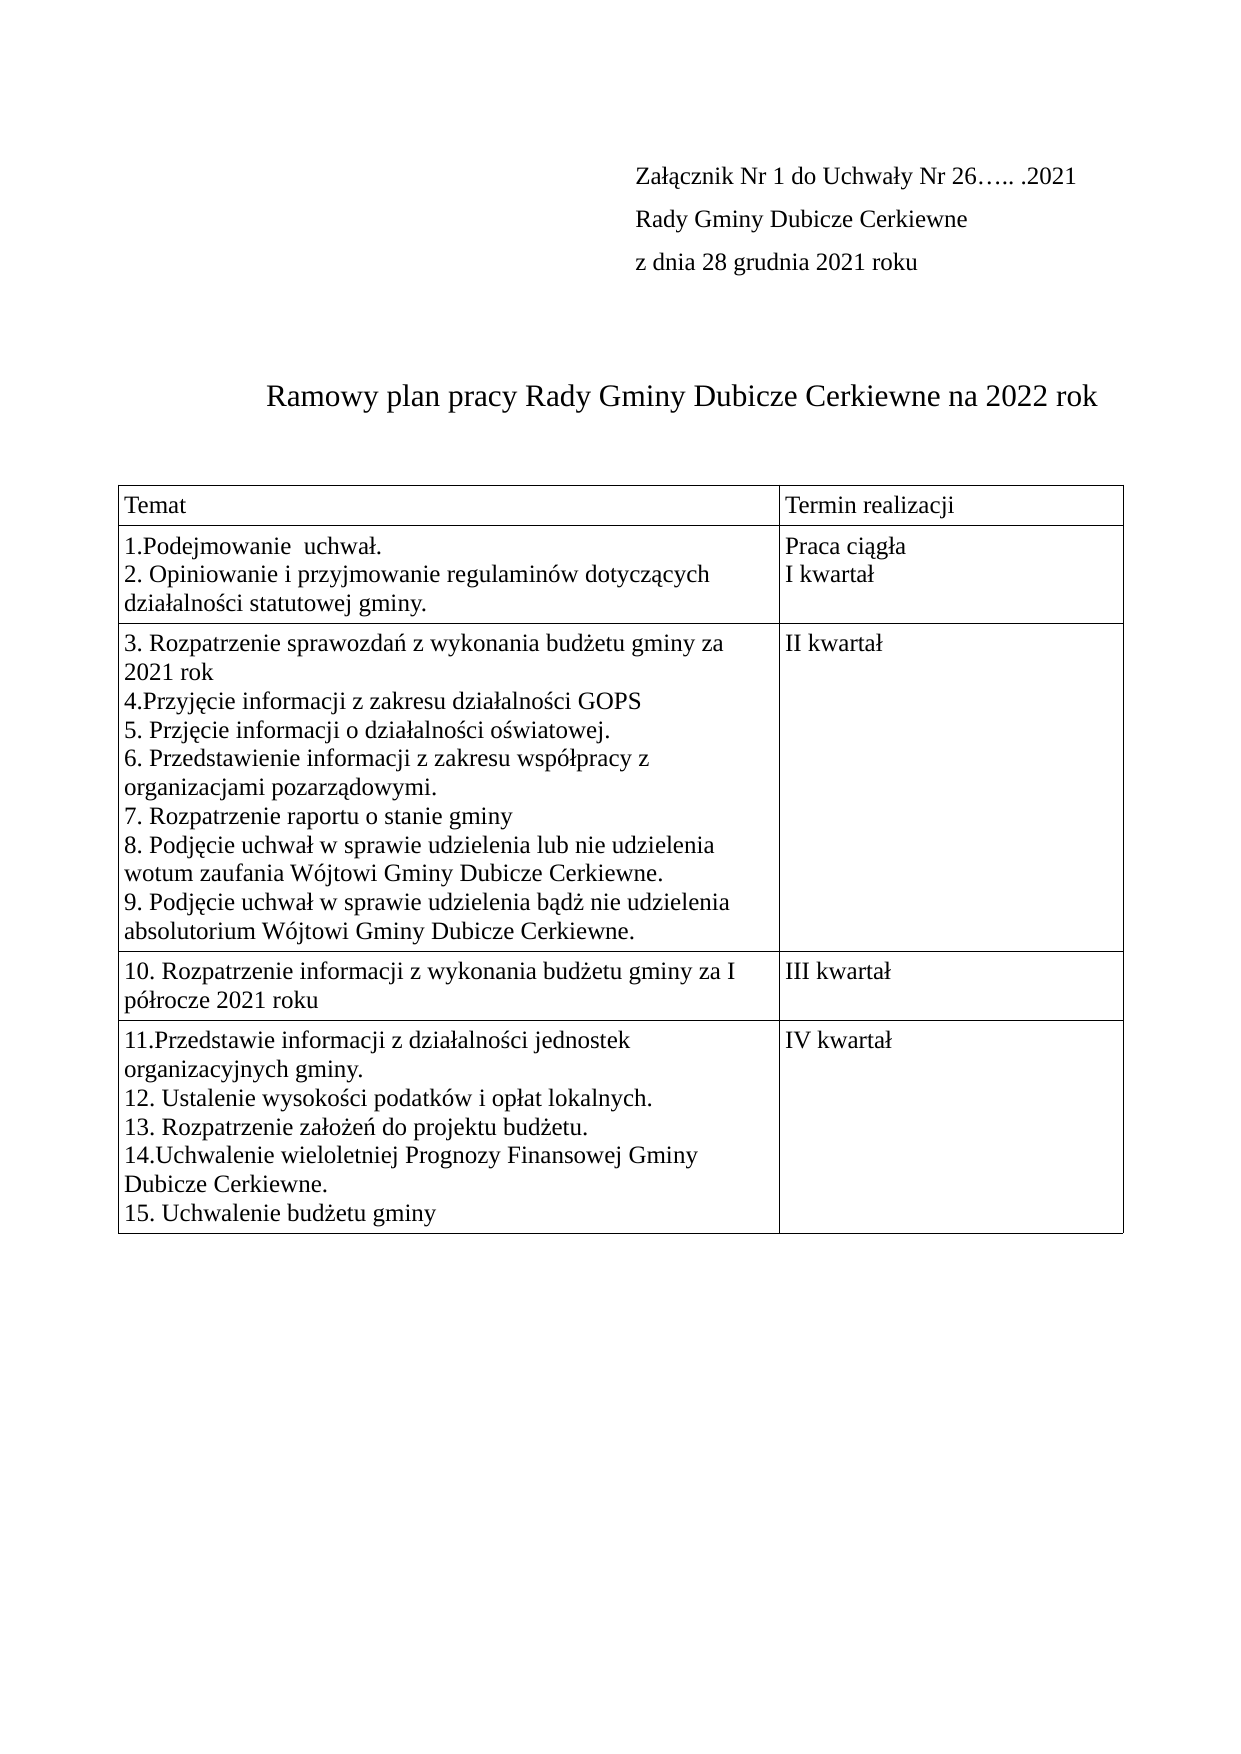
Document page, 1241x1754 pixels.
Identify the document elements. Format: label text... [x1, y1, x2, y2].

table_cell 10. Rozpatrzenie informacji z wykonania budżetu gminy za I półrocze 2021 roku [119, 952, 779, 1019]
table_cell Praca ciągła I kwartał [780, 526, 1123, 623]
table_cell 1.Podejmowanie uchwał. 2. Opiniowanie i przyjmowanie regulaminów dotyczących działalności statutowej gminy. [119, 526, 779, 623]
text Ramowy plan pracy Rady Gminy Dubicze Cerkiewne na 2022 rok [118, 377, 1122, 413]
table_header Temat [119, 486, 779, 525]
table_header Termin realizacji [780, 486, 1123, 525]
table_cell III kwartał [780, 952, 1123, 1019]
table_cell 11.Przedstawie informacji z działalności jednostek organizacyjnych gminy. 12. Ustalenie wysokości podatków i opłat lokalnych. 13. Rozpatrzenie założeń do projektu budżetu. 14.Uchwalenie wieloletniej Prognozy Finansowej Gminy Dubicze Cerkiewne. 15. Uchwalenie budżetu gminy [119, 1021, 779, 1232]
table_cell II kwartał [780, 624, 1123, 951]
text Załącznik Nr 1 do Uchwały Nr 26….. .2021 [118, 161, 1122, 190]
text z dnia 28 grudnia 2021 roku [118, 247, 1122, 276]
text Rady Gminy Dubicze Cerkiewne [118, 204, 1122, 233]
table_cell IV kwartał [780, 1021, 1123, 1232]
table_cell 3. Rozpatrzenie sprawozdań z wykonania budżetu gminy za 2021 rok 4.Przyjęcie informacji z zakresu działalności GOPS 5. Przjęcie informacji o działalności oświatowej. 6. Przedstawienie informacji z zakresu współpracy z organizacjami pozarządowymi. 7. Rozpatrzenie raportu o stanie gminy 8. Podjęcie uchwał w sprawie udzielenia lub nie udzielenia wotum zaufania Wójtowi Gminy Dubicze Cerkiewne. 9. Podjęcie uchwał w sprawie udzielenia bądż nie udzielenia absolutorium Wójtowi Gminy Dubicze Cerkiewne. [119, 624, 779, 951]
